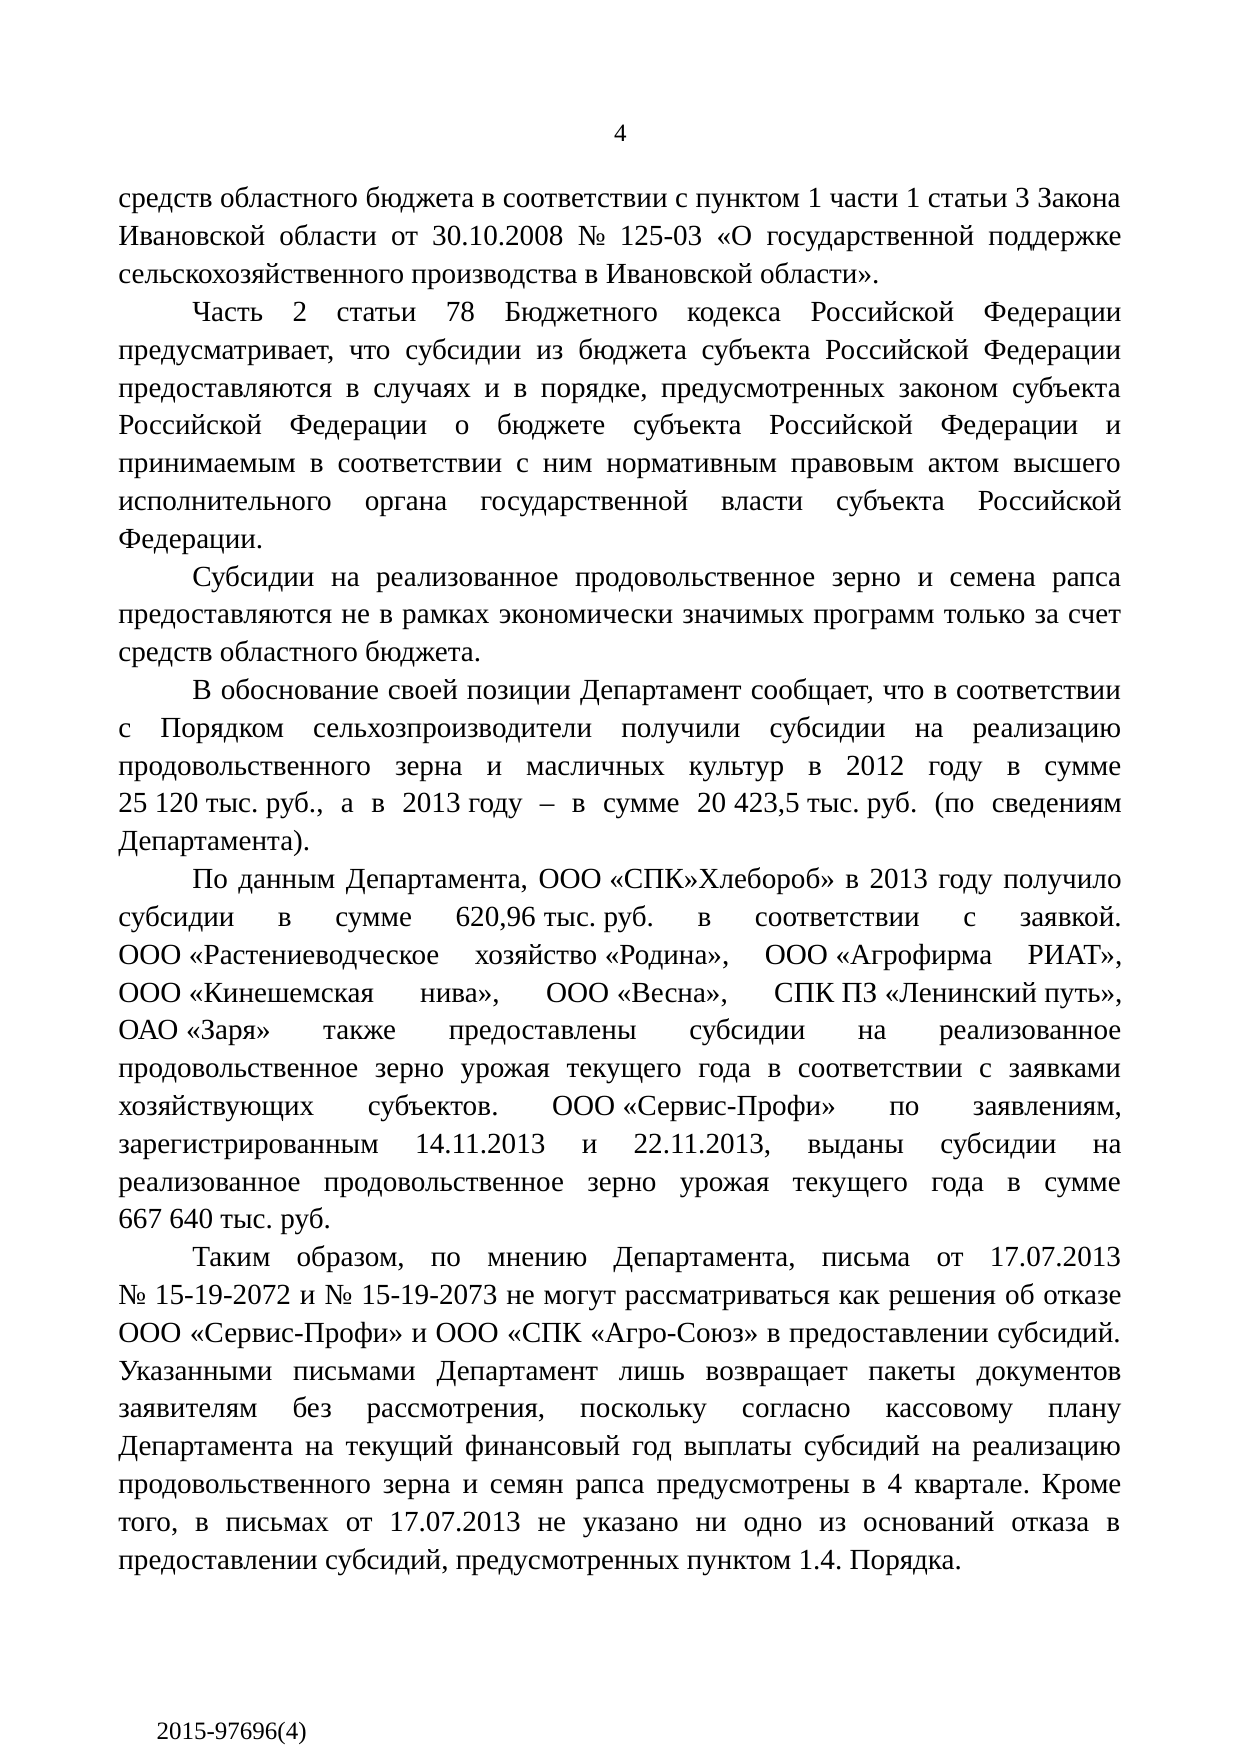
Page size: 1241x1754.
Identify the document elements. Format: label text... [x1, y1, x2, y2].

text По данным Департамента, ООО «СПК»Хлебороб» в 2013 году получило субсидии в сумме 620,96 тыс. руб. в соответствии с заявкой. ООО «Растениеводческое хозяйство «Родина», ООО «Агрофирма РИАТ», ООО «Кинешемская нива», ООО «Весна», СПК ПЗ «Ленинский путь», ОАО «Заря» также предоставлены субсидии на реализованное продовольственное зерно урожая текущего года в соответствии с заявками хозяйствующих субъектов. ООО «Сервис-Профи» по заявлениям, зарегистрированным 14.11.2013 и 22.11.2013, выданы субсидии на реализованное продовольственное зерно урожая текущего года в сумме 667 640 тыс. руб. [118, 857, 1122, 1235]
text Субсидии на реализованное продовольственное зерно и семена рапса предоставляются не в рамках экономически значимых программ только за счет средств областного бюджета. [118, 554, 1122, 668]
text Часть 2 статьи 78 Бюджетного кодекса Российской Федерации предусматривает, что субсидии из бюджета субъекта Российской Федерации предоставляются в случаях и в порядке, предусмотренных законом субъекта Российской Федерации о бюджете субъекта Российской Федерации и принимаемым в соответствии с ним нормативным правовым актом высшего исполнительного органа государственной власти субъекта Российской Федерации. [118, 290, 1122, 554]
text средств областного бюджета в соответствии с пунктом 1 части 1 статьи 3 Закона Ивановской области от 30.10.2008 № 125-03 «О государственной поддержке сельскохозяйственного производства в Ивановской области». [118, 176, 1122, 290]
text Таким образом, по мнению Департамента, письма от 17.07.2013 № 15-19-2072 и № 15-19-2073 не могут рассматриваться как решения об отказе ООО «Сервис-Профи» и ООО «СПК «Агро-Союз» в предоставлении субсидий. Указанными письмами Департамент лишь возвращает пакеты документов заявителям без рассмотрения, поскольку согласно кассовому плану Департамента на текущий финансовый год выплаты субсидий на реализацию продовольственного зерна и семян рапса предусмотрены в 4 квартале. Кроме того, в письмах от 17.07.2013 не указано ни одно из оснований отказа в предоставлении субсидий, предусмотренных пунктом 1.4. Порядка. [118, 1235, 1122, 1575]
text В обоснование своей позиции Департамент сообщает, что в соответствии с Порядком сельхозпроизводители получили субсидии на реализацию продовольственного зерна и масличных культур в 2012 году в сумме 25 120 тыс. руб., а в 2013 году – в сумме 20 423,5 тыс. руб. (по сведениям Департамента). [118, 668, 1122, 857]
